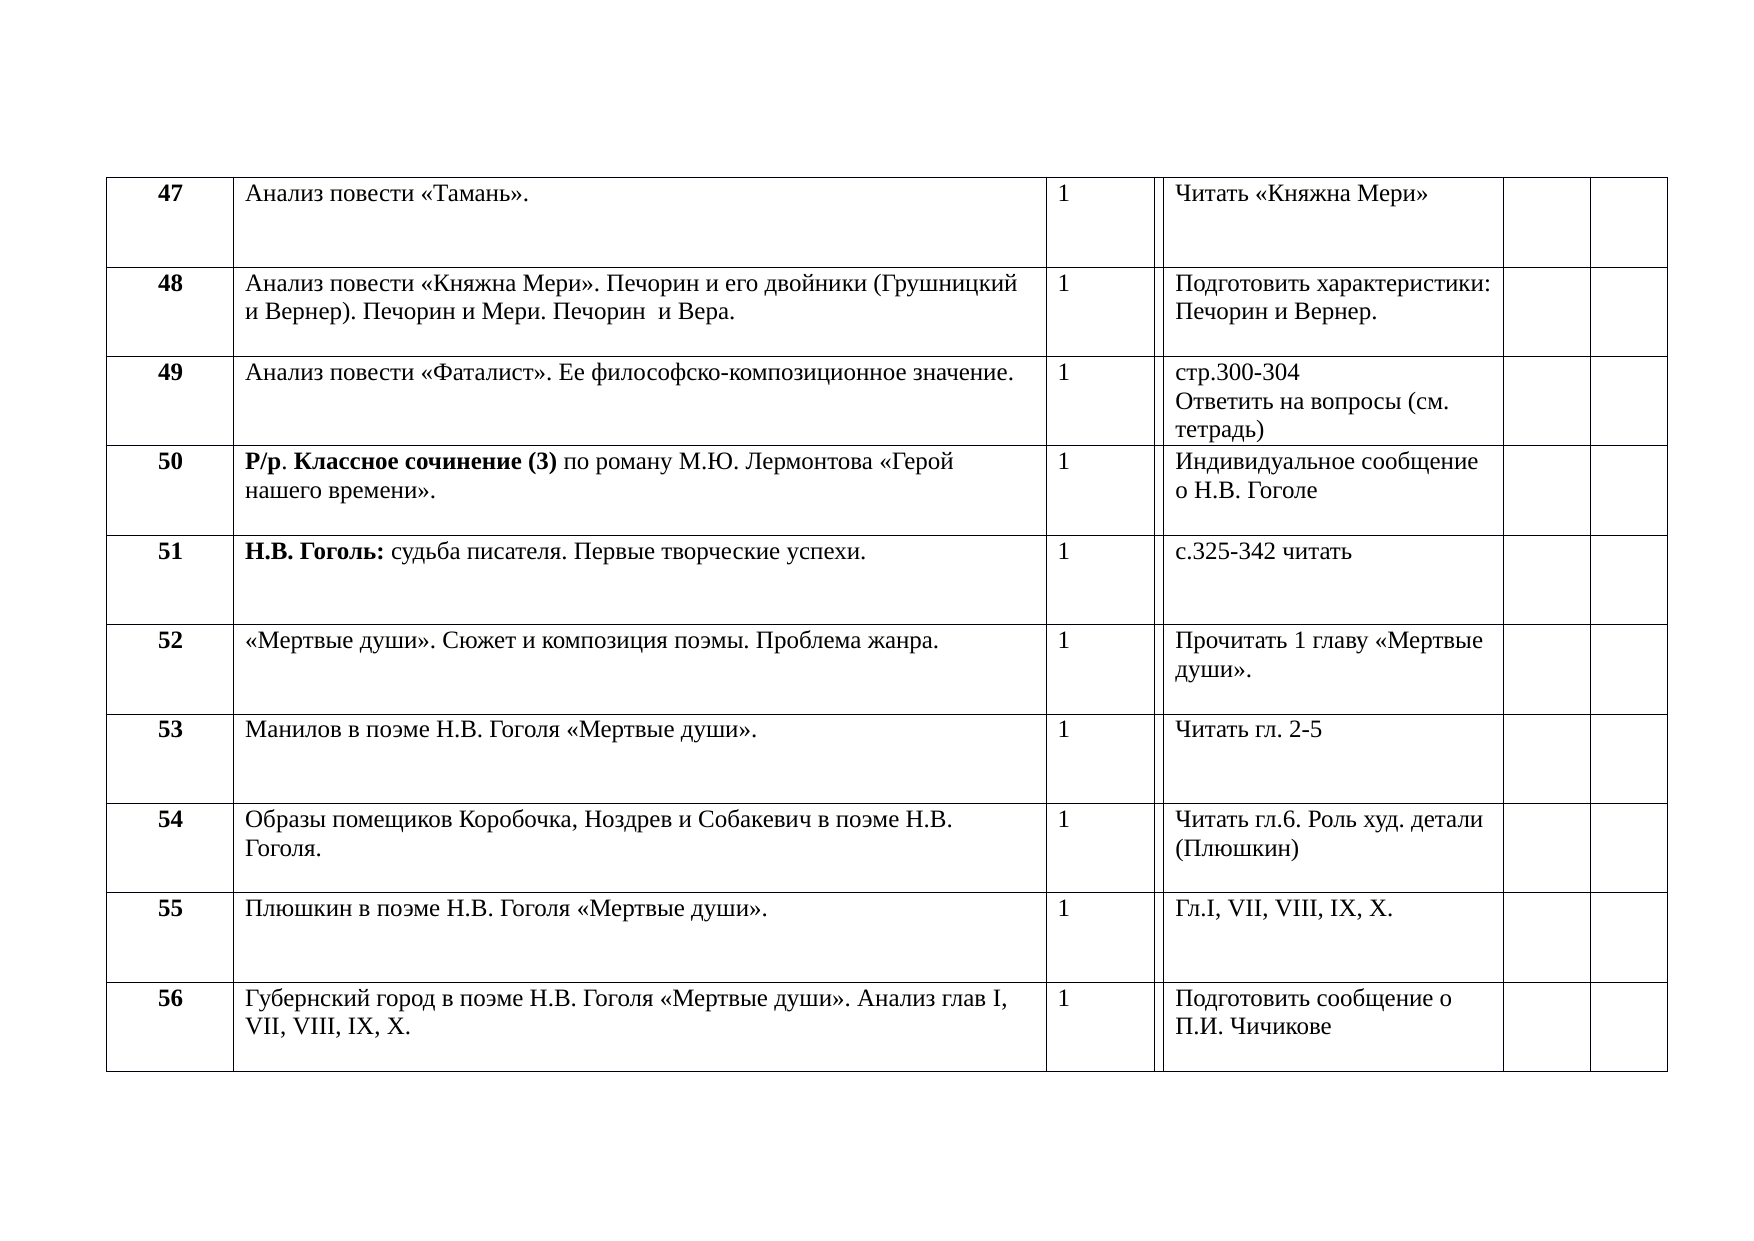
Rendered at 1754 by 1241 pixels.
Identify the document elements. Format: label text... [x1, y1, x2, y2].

table_cell «Мертвые души». Сюжет и композиция поэмы. Проблема жанра. [234, 625, 1046, 713]
table_cell Анализ повести «Княжна Мери». Печорин и его двойники (Грушницкий и Вернер). Печорин и Мери. Печорин и Вера. [234, 268, 1046, 356]
table_cell [1591, 625, 1667, 713]
table_cell 1 [1047, 446, 1154, 535]
table_cell 1 [1047, 804, 1154, 892]
table_cell [1155, 804, 1163, 892]
table_cell [1591, 268, 1667, 356]
table_cell 1 [1047, 625, 1154, 713]
table_cell Индивидуальное сообщение о Н.В. Гоголе [1164, 446, 1503, 535]
table_cell 53 [107, 715, 233, 803]
table_cell 1 [1047, 983, 1154, 1071]
table_cell [1504, 625, 1590, 713]
table_cell [1504, 446, 1590, 535]
table_cell 52 [107, 625, 233, 713]
table_cell Н.В. Гоголь: судьба писателя. Первые творческие успехи. [234, 536, 1046, 624]
table_cell 49 [107, 357, 233, 445]
table_cell [1504, 178, 1590, 267]
table_cell [1591, 983, 1667, 1071]
table_cell [1504, 715, 1590, 803]
table_cell 54 [107, 804, 233, 892]
table_cell стр.300-304 Ответить на вопросы (см. тетрадь) [1164, 357, 1503, 445]
table_cell [1504, 804, 1590, 892]
table_cell [1155, 268, 1163, 356]
table_cell Подготовить сообщение о П.И. Чичикове [1164, 983, 1503, 1071]
table_cell Читать гл.6. Роль худ. детали (Плюшкин) [1164, 804, 1503, 892]
table_cell [1591, 804, 1667, 892]
table_cell с.325-342 читать [1164, 536, 1503, 624]
table_cell Подготовить характеристики: Печорин и Вернер. [1164, 268, 1503, 356]
table_cell 50 [107, 446, 233, 535]
table_cell 51 [107, 536, 233, 624]
table_cell 47 [107, 178, 233, 267]
table_cell 56 [107, 983, 233, 1071]
table_cell Губернский город в поэме Н.В. Гоголя «Мертвые души». Анализ глав I, VII, VIII, IX, X. [234, 983, 1046, 1071]
table_cell 1 [1047, 357, 1154, 445]
table_cell Манилов в поэме Н.В. Гоголя «Мертвые души». [234, 715, 1046, 803]
table_cell [1504, 357, 1590, 445]
table_cell Гл.I, VII, VIII, IX, X. [1164, 893, 1503, 982]
table_cell Образы помещиков Коробочка, Ноздрев и Собакевич в поэме Н.В. Гоголя. [234, 804, 1046, 892]
table_cell [1155, 625, 1163, 713]
table_cell 1 [1047, 178, 1154, 267]
table_cell 1 [1047, 536, 1154, 624]
table_cell [1155, 536, 1163, 624]
table_cell [1155, 893, 1163, 982]
table_cell Читать «Княжна Мери» [1164, 178, 1503, 267]
table_cell [1591, 446, 1667, 535]
table_cell 1 [1047, 268, 1154, 356]
table_cell Анализ повести «Фаталист». Ее философско-композиционное значение. [234, 357, 1046, 445]
table_cell [1504, 983, 1590, 1071]
table_cell [1155, 446, 1163, 535]
table_cell Читать гл. 2-5 [1164, 715, 1503, 803]
table_cell [1504, 893, 1590, 982]
table_cell [1504, 268, 1590, 356]
table_cell [1155, 715, 1163, 803]
table_cell [1155, 178, 1163, 267]
table_cell 55 [107, 893, 233, 982]
table_cell 1 [1047, 893, 1154, 982]
table_cell [1155, 983, 1163, 1071]
table_cell Р/р. Классное сочинение (3) по роману М.Ю. Лермонтова «Герой нашего времени». [234, 446, 1046, 535]
table_cell 1 [1047, 715, 1154, 803]
table_cell [1504, 536, 1590, 624]
table_cell Прочитать 1 главу «Мертвые души». [1164, 625, 1503, 713]
table_cell [1591, 178, 1667, 267]
table_cell [1591, 357, 1667, 445]
table_cell [1591, 536, 1667, 624]
table_cell 48 [107, 268, 233, 356]
table_cell [1155, 357, 1163, 445]
table_cell [1591, 893, 1667, 982]
table_cell [1591, 715, 1667, 803]
table_cell Плюшкин в поэме Н.В. Гоголя «Мертвые души». [234, 893, 1046, 982]
table_cell Анализ повести «Тамань». [234, 178, 1046, 267]
